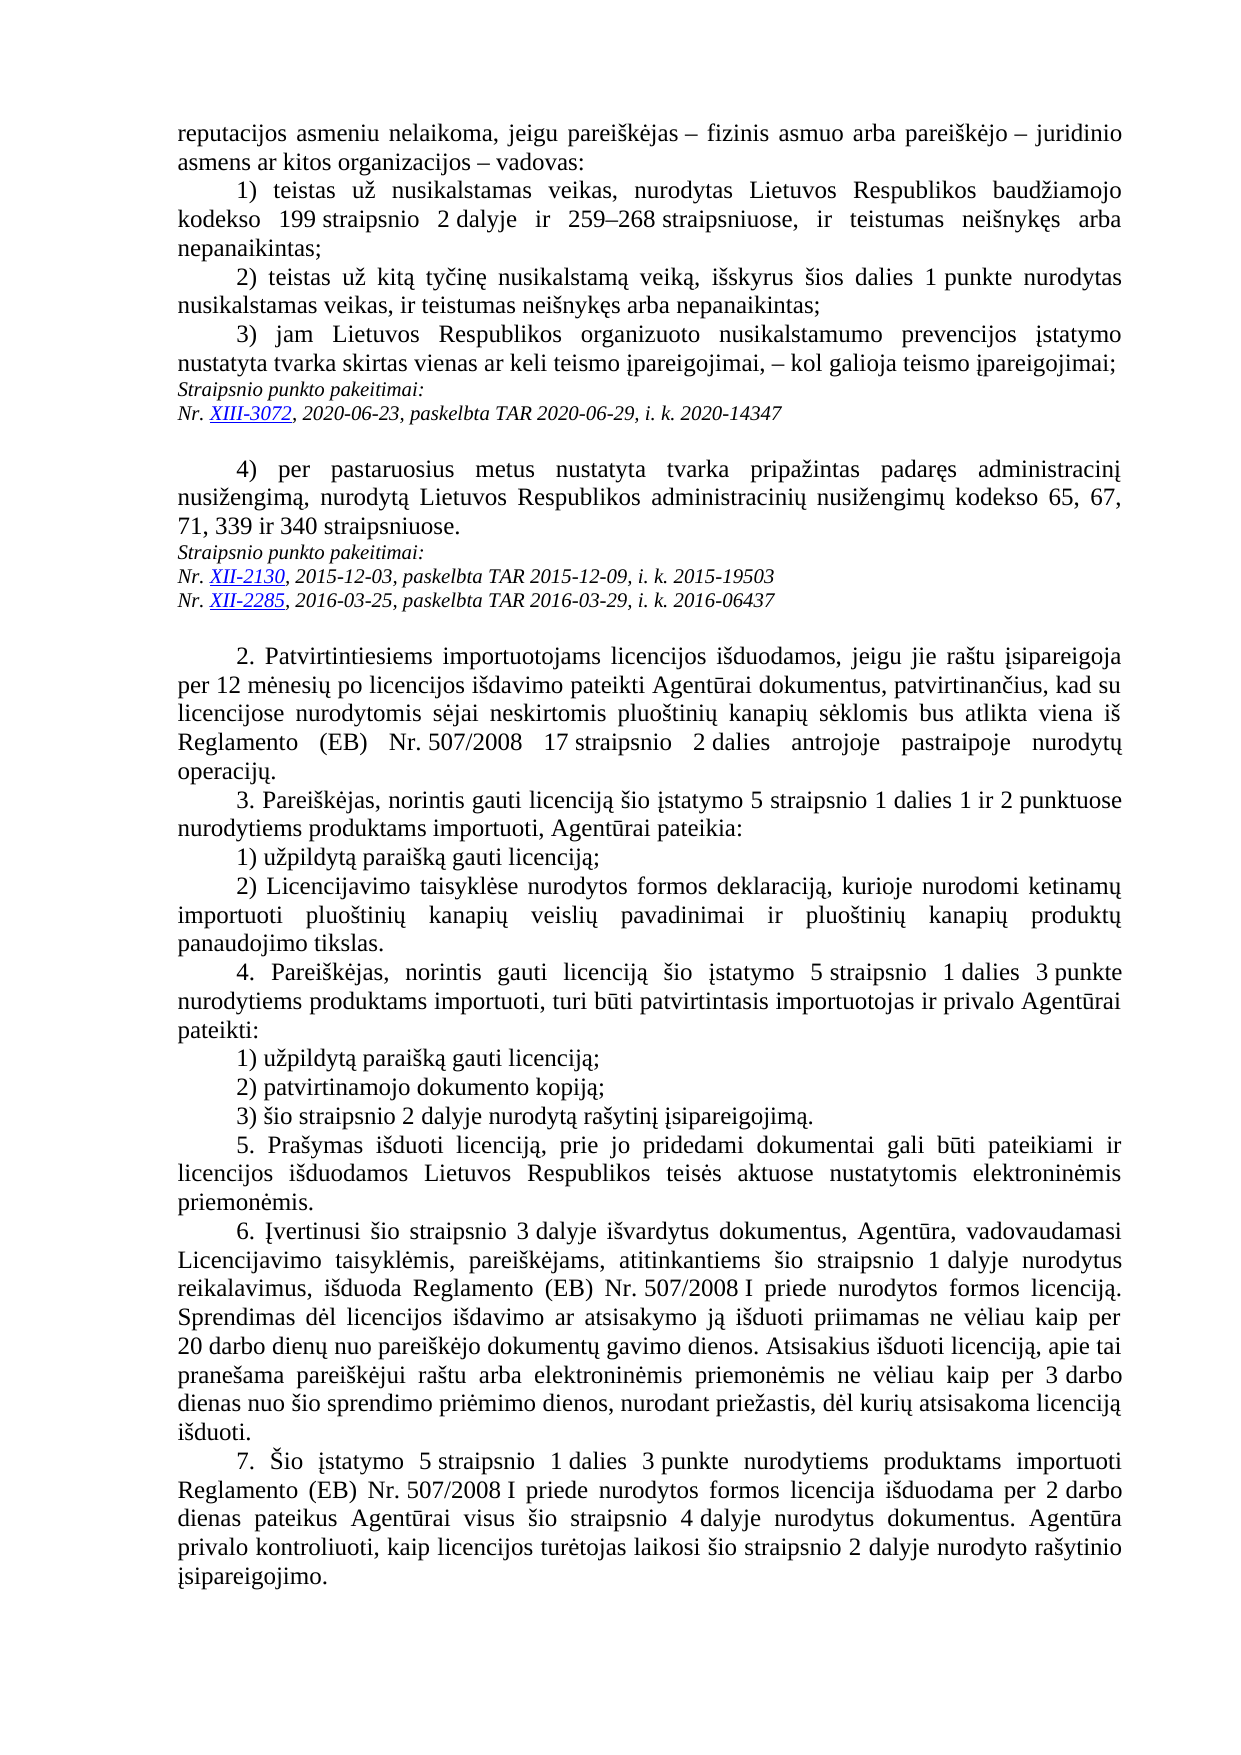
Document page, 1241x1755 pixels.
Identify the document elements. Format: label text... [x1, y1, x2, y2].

text 1) užpildytą paraišką gauti licenciją; [177, 842, 1122, 871]
text reputacijos asmeniu nelaikoma, jeigu pareiškėjas – fizinis asmuo arba pareiškėjo – juridinio asmens ar kitos organizacijos – vadovas: [177, 118, 1122, 176]
text 2) teistas už kitą tyčinę nusikalstamą veiką, išskyrus šios dalies 1 punkte nurodytas nusikalstamas veikas, ir teistumas neišnykęs arba nepanaikintas; [177, 262, 1122, 319]
text 4) per pastaruosius metus nustatyta tvarka pripažintas padaręs administracinį nusižengimą, nurodytą Lietuvos Respublikos administracinių nusižengimų kodekso 65, 67, 71, 339 ir 340 straipsniuose. [177, 454, 1122, 540]
text Nr. XII-2130, 2015-12-03, paskelbta TAR 2015-12-09, i. k. 2015-19503 [177, 564, 1122, 588]
text Straipsnio punkto pakeitimai: [177, 540, 1122, 564]
text 3) šio straipsnio 2 dalyje nurodytą rašytinį įsipareigojimą. [177, 1101, 1122, 1130]
text Nr. XIII-3072, 2020-06-23, paskelbta TAR 2020-06-29, i. k. 2020-14347 [177, 401, 1122, 425]
text 2. Patvirtintiesiems importuotojams licencijos išduodamos, jeigu jie raštu įsipareigoja per 12 mėnesių po licencijos išdavimo pateikti Agentūrai dokumentus, patvirtinančius, kad su licencijose nurodytomis sėjai neskirtomis pluoštinių kanapių sėklomis bus atlikta viena iš Reglamento (EB) Nr. 507/2008 17 straipsnio 2 dalies antrojoje pastraipoje nurodytų operacijų. [177, 641, 1122, 785]
text Straipsnio punkto pakeitimai: [177, 377, 1122, 401]
text Nr. XII-2285, 2016-03-25, paskelbta TAR 2016-03-29, i. k. 2016-06437 [177, 588, 1122, 612]
text 2) patvirtinamojo dokumento kopiją; [177, 1072, 1122, 1101]
text 3. Pareiškėjas, norintis gauti licenciją šio įstatymo 5 straipsnio 1 dalies 1 ir 2 punktuose nurodytiems produktams importuoti, Agentūrai pateikia: [177, 785, 1122, 842]
text 1) užpildytą paraišką gauti licenciją; [177, 1043, 1122, 1072]
text 4. Pareiškėjas, norintis gauti licenciją šio įstatymo 5 straipsnio 1 dalies 3 punkte nurodytiems produktams importuoti, turi būti patvirtintasis importuotojas ir privalo Agentūrai pateikti: [177, 957, 1122, 1043]
text 3) jam Lietuvos Respublikos organizuoto nusikalstamumo prevencijos įstatymo nustatyta tvarka skirtas vienas ar keli teismo įpareigojimai, – kol galioja teismo įpareigojimai; [177, 319, 1122, 377]
text 7. Šio įstatymo 5 straipsnio 1 dalies 3 punkte nurodytiems produktams importuoti Reglamento (EB) Nr. 507/2008 I priede nurodytos formos licencija išduodama per 2 darbo dienas pateikus Agentūrai visus šio straipsnio 4 dalyje nurodytus dokumentus. Agentūra privalo kontroliuoti, kaip licencijos turėtojas laikosi šio straipsnio 2 dalyje nurodyto rašytinio įsipareigojimo. [177, 1446, 1122, 1590]
text 1) teistas už nusikalstamas veikas, nurodytas Lietuvos Respublikos baudžiamojo kodekso 199 straipsnio 2 dalyje ir 259–268 straipsniuose, ir teistumas neišnykęs arba nepanaikintas; [177, 176, 1122, 262]
text 5. Prašymas išduoti licenciją, prie jo pridedami dokumentai gali būti pateikiami ir licencijos išduodamos Lietuvos Respublikos teisės aktuose nustatytomis elektroninėmis priemonėmis. [177, 1130, 1122, 1216]
text 6. Įvertinusi šio straipsnio 3 dalyje išvardytus dokumentus, Agentūra, vadovaudamasi Licencijavimo taisyklėmis, pareiškėjams, atitinkantiems šio straipsnio 1 dalyje nurodytus reikalavimus, išduoda Reglamento (EB) Nr. 507/2008 I priede nurodytos formos licenciją. Sprendimas dėl licencijos išdavimo ar atsisakymo ją išduoti priimamas ne vėliau kaip per 20 darbo dienų nuo pareiškėjo dokumentų gavimo dienos. Atsisakius išduoti licenciją, apie tai pranešama pareiškėjui raštu arba elektroninėmis priemonėmis ne vėliau kaip per 3 darbo dienas nuo šio sprendimo priėmimo dienos, nurodant priežastis, dėl kurių atsisakoma licenciją išduoti. [177, 1216, 1122, 1446]
text 2) Licencijavimo taisyklėse nurodytos formos deklaraciją, kurioje nurodomi ketinamų importuoti pluoštinių kanapių veislių pavadinimai ir pluoštinių kanapių produktų panaudojimo tikslas. [177, 871, 1122, 957]
